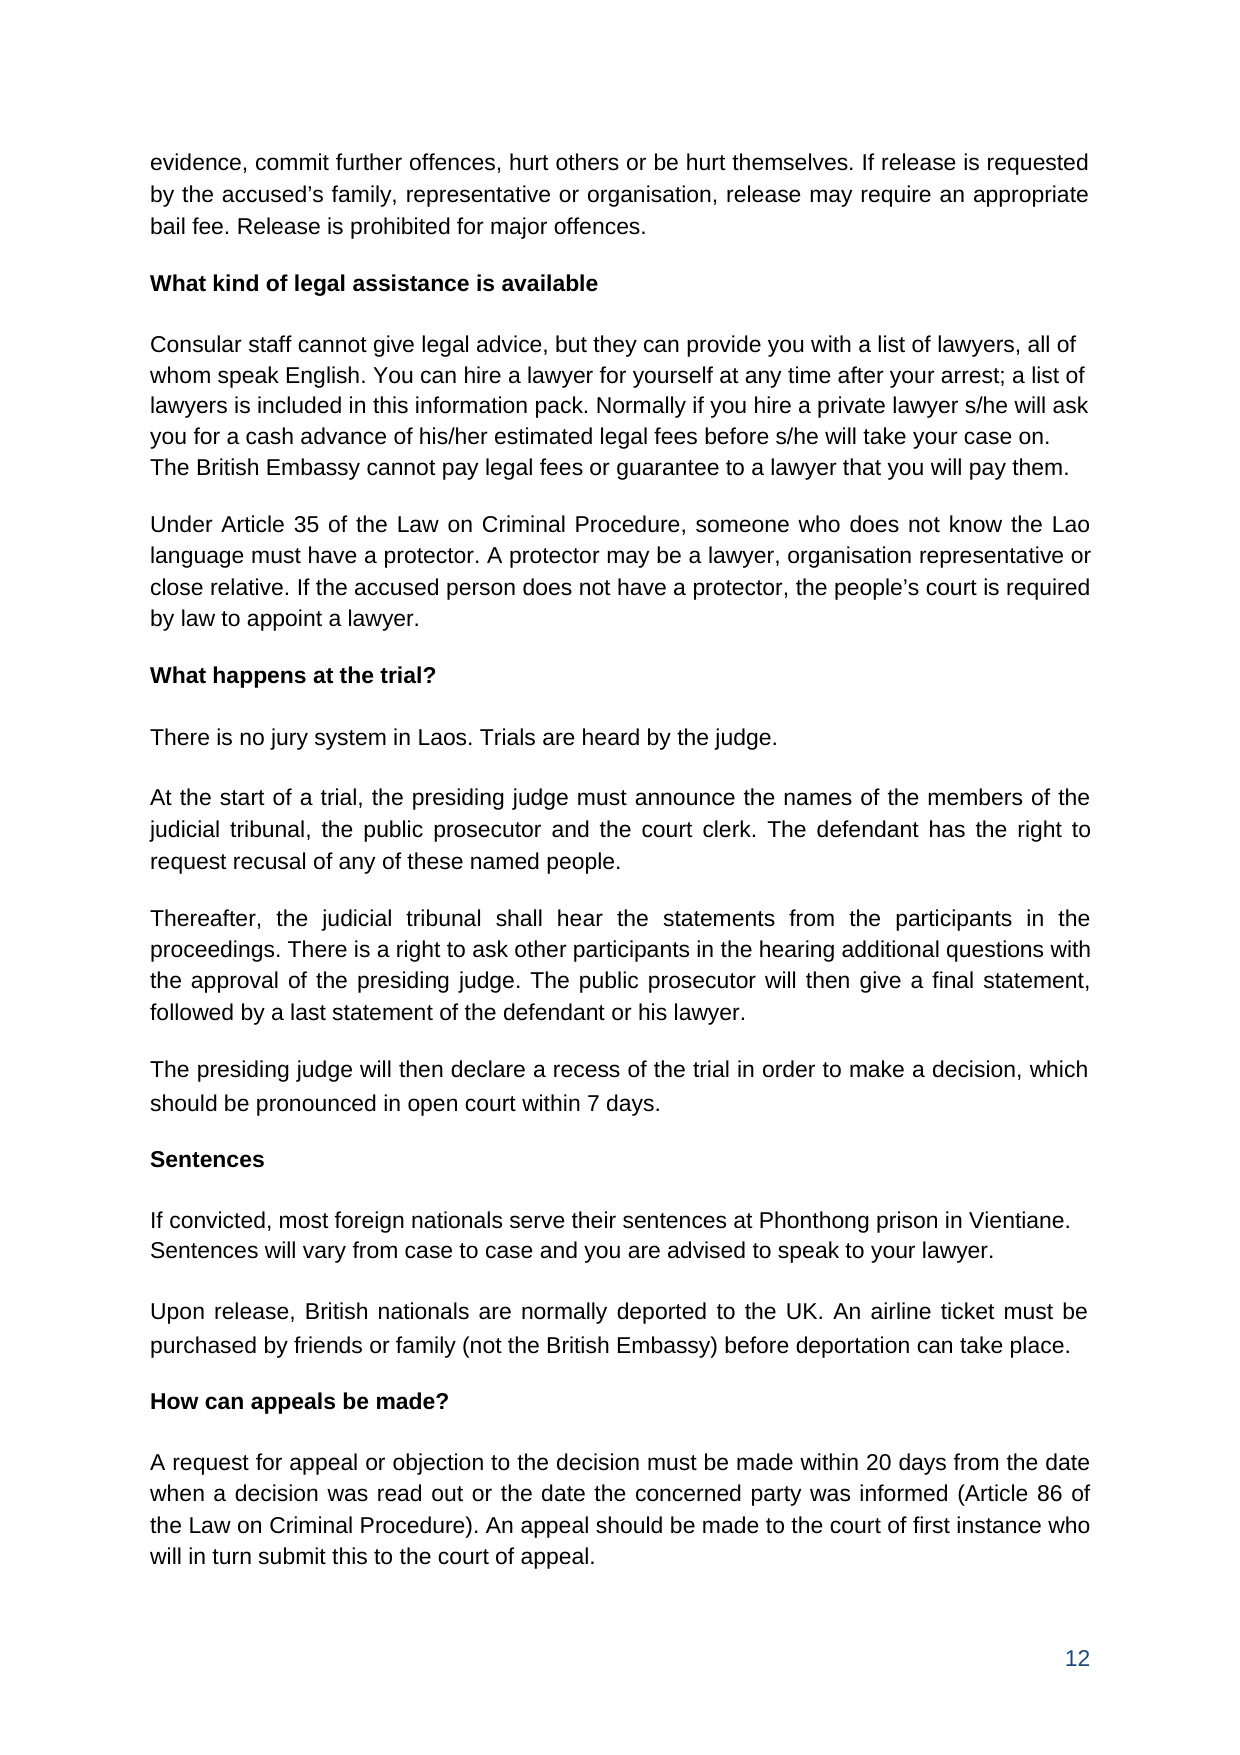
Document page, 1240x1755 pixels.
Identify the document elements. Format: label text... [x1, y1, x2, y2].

text Thereafter, the judicial tribunal shall hear the statements from the participants in the proceedings. There is a right to ask other participants in the hearing additional questions with the approval of the presiding judge. The public prosecutor will then give a final statement, followed by a last statement of the defendant or his lawyer. [150, 905, 1092, 1025]
text There is no jury system in Laos. Trials are heard by the judge. [150, 723, 1092, 750]
text evidence, commit further offences, hurt others or be hurt themselves. If release is requested by the accused’s family, representative or organisation, release may require an appropriate bail fee. Release is prohibited for major offences. [150, 149, 1089, 239]
text Upon release, British nationals are normally deported to the UK. An airline ticket must be purchased by friends or family (not the British Embassy) before deportation can take place. [150, 1298, 1089, 1358]
text Consular staff cannot give legal advice, but they can provide you with a list of lawyers, all of whom speak English. You can hire a lawyer for yourself at any time after your arrest; a list of lawyers is included in this information pack. Normally if you hire a private lawyer s/he will ask you for a cash advance of his/her estimated legal fees before s/he will take your case on. The British Embassy cannot pay legal fees or guarantee to a lawyer that you will pay them. [150, 331, 1092, 480]
text 12 [1064, 1645, 1092, 1672]
text Under Article 35 of the Law on Criminal Procedure, someone who does not know the Lao language must have a protector. A protector may be a lawyer, organisation representative or close relative. If the accused person does not have a protector, the people’s court is required by law to appoint a lawyer. [150, 511, 1092, 631]
text If convicted, most foreign nationals serve their sentences at Phonthong prison in Vientiane. [150, 1207, 1092, 1233]
text What happens at the trial? [150, 662, 1092, 688]
text Sentences will vary from case to case and you are advised to speak to your lawyer. [150, 1237, 1092, 1264]
text A request for appeal or objection to the decision must be made within 20 days from the date when a decision was read out or the date the concerned party was informed (Article 86 of the Law on Criminal Procedure). An appeal should be made to the court of first instance who will in turn submit this to the court of appeal. [150, 1449, 1092, 1569]
text Sentences [150, 1146, 1092, 1173]
text At the start of a trial, the presiding judge must announce the names of the members of the judicial tribunal, the public prosecutor and the court clerk. The defendant has the right to request recusal of any of these named people. [150, 784, 1092, 874]
text What kind of legal assistance is available [150, 269, 1092, 296]
text The presiding judge will then declare a recess of the trial in order to make a decision, which should be pronounced in open court within 7 days. [150, 1056, 1089, 1116]
text How can appeals be made? [150, 1388, 1092, 1414]
